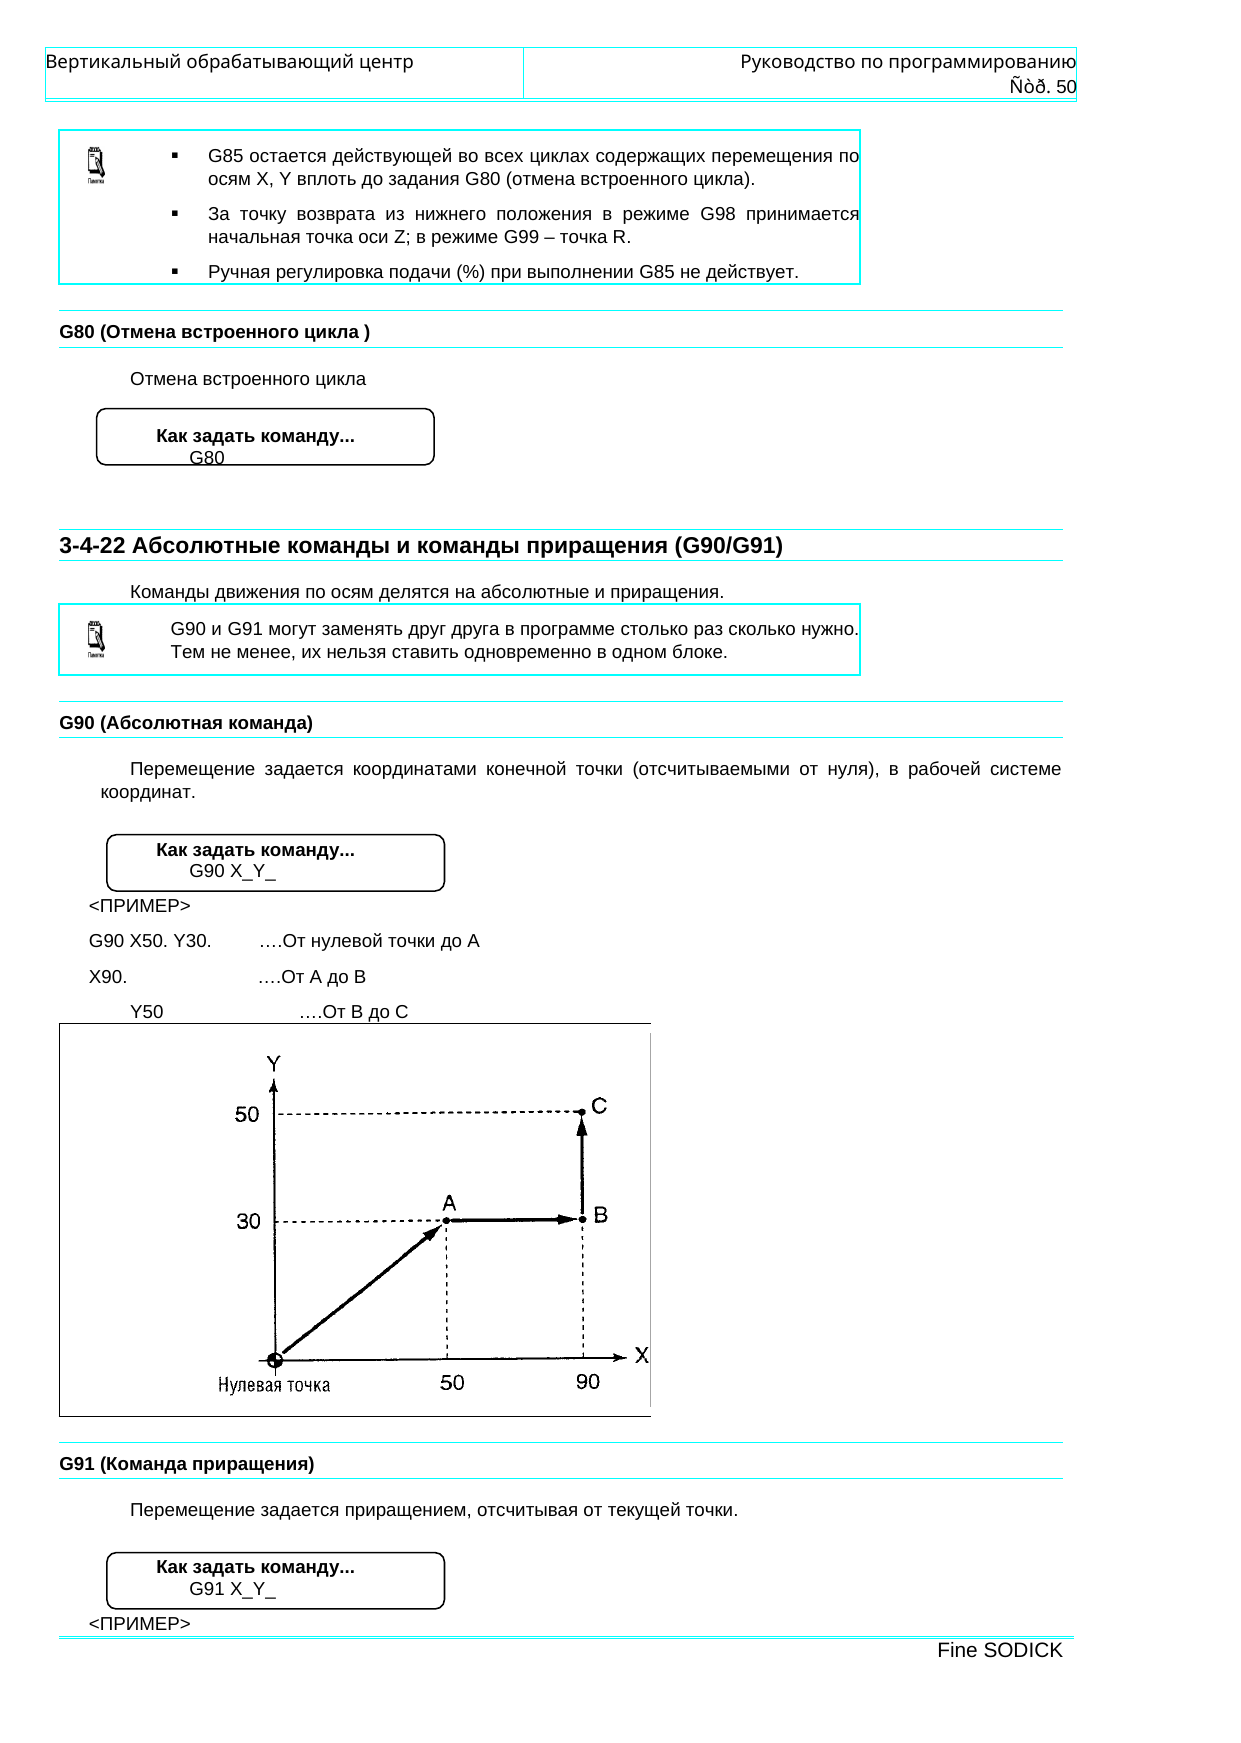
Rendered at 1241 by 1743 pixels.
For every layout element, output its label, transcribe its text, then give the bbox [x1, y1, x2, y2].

text G90 (Абсолютная команда) [59, 702, 1063, 737]
text Y50 ….От В до С [100, 1000, 1063, 1023]
text G90 X50. Y30. ….От нулевой точки до А [89, 929, 1063, 952]
text <ПРИМЕР> [89, 894, 1063, 917]
table_header [60, 1024, 651, 1416]
picture [87, 620, 105, 659]
text 3-4-22 Абсолютные команды и команды приращения (G90/G91) [59, 530, 1063, 560]
picture [87, 146, 105, 185]
picture [128, 1033, 651, 1407]
text G91 (Команда приращения) [59, 1443, 1063, 1478]
text <ПРИМЕР> [89, 1612, 1063, 1635]
text Отмена встроенного цикла [100, 367, 1063, 389]
text Х90. ….От А до В [89, 965, 1063, 988]
text Команды движения по осям делятся на абсолютные и приращения. [100, 580, 1063, 603]
table_header G85 остается действующей во всех циклах содержащих перемещения по осям X, Y вплоть до задания G80 (отмена встроенного цикла). За точку возврата из нижнего положения в режиме G98 принимается начальная точка оси Z; в режиме G99 – точка R. Ручная регулировка подачи (%) при выполнении G85 не действует. [133, 131, 859, 283]
text Перемещение задается приращением, отсчитывая от текущей точки. [100, 1498, 1063, 1521]
table_header [60, 605, 133, 674]
text Перемещение задается координатами конечной точки (отсчитываемыми от нуля), в рабочей системе координат. [100, 757, 1063, 803]
table_header [60, 131, 133, 283]
table_header G90 и G91 могут заменять друг друга в программе столько раз сколько нужно. Тем не менее, их нельзя ставить одновременно в одном блоке. [133, 605, 859, 674]
text G80 (Отмена встроенного цикла ) [59, 311, 1063, 347]
